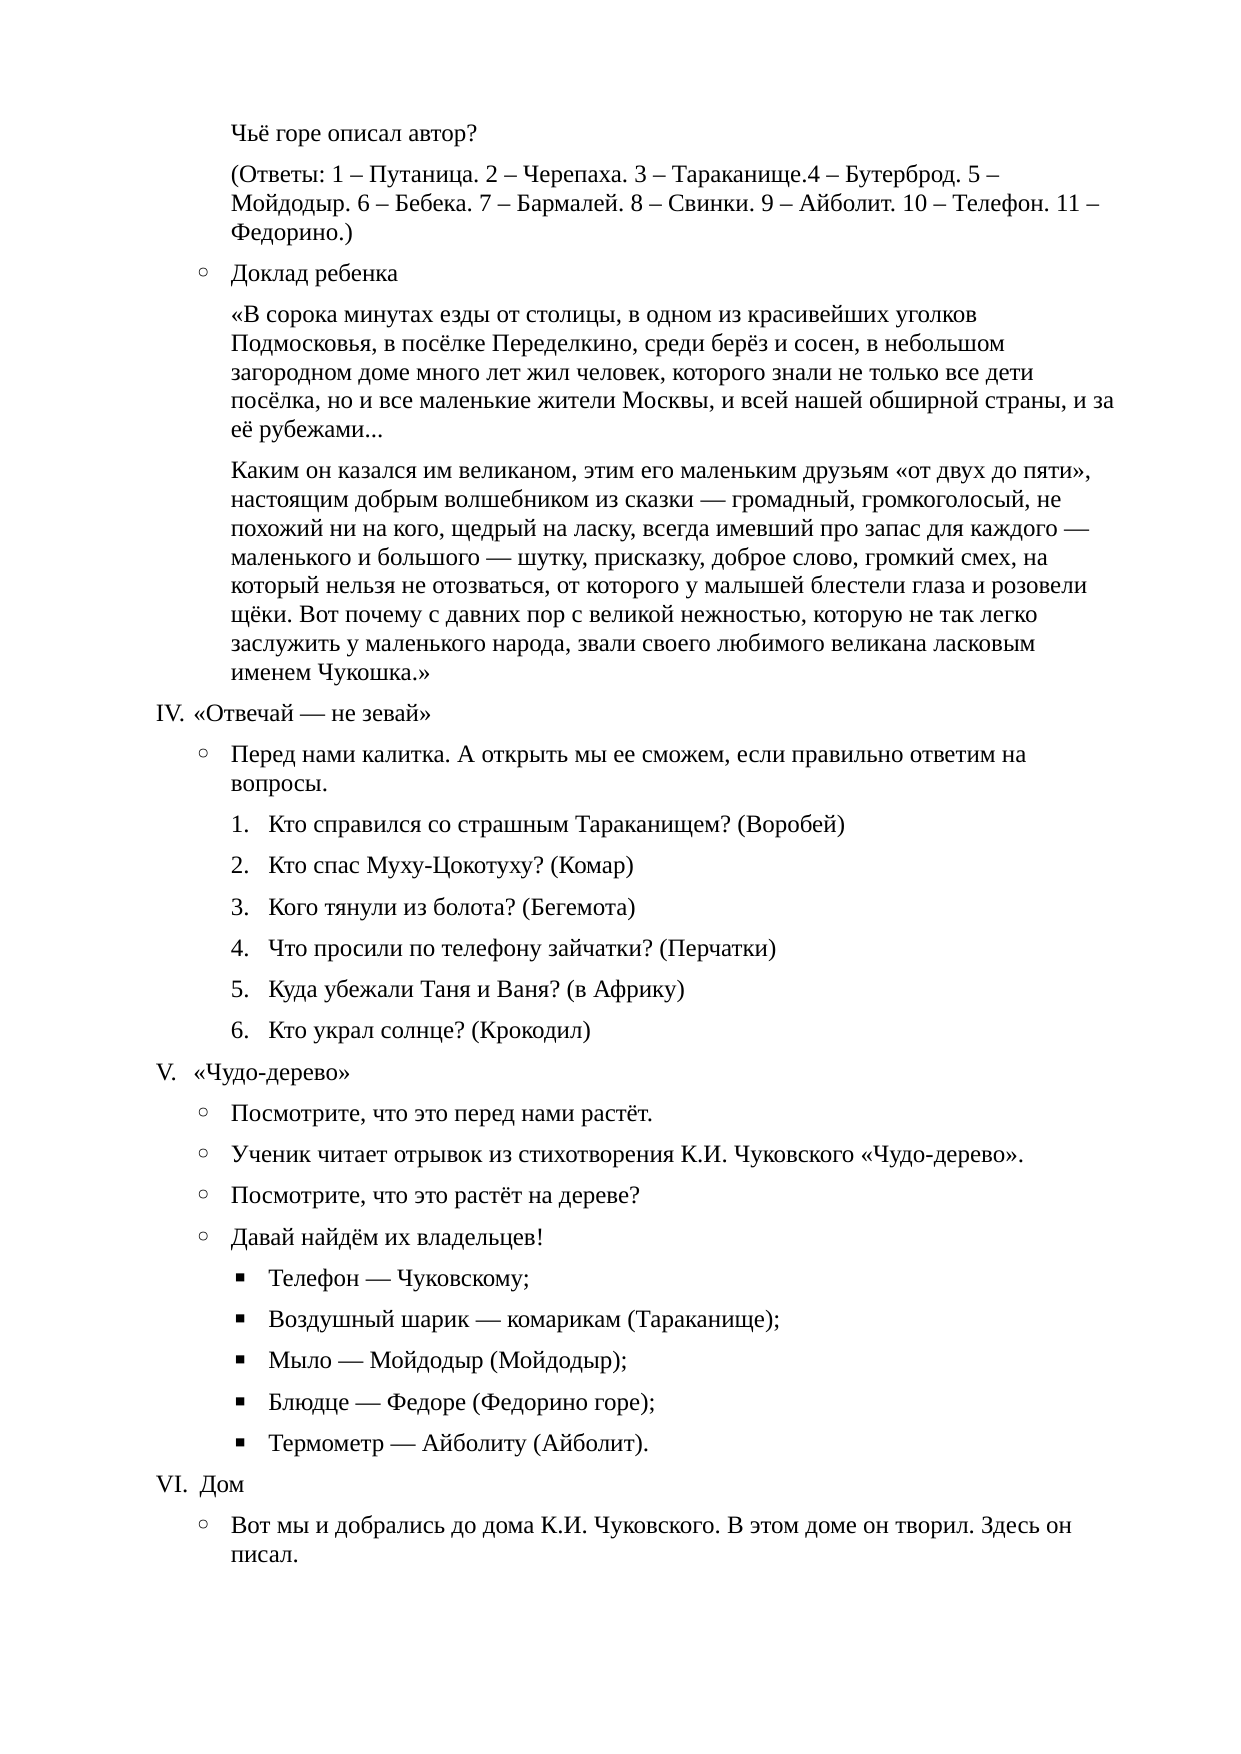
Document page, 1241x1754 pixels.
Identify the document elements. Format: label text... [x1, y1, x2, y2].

list «Отвечай — не зевай» [156, 698, 1122, 727]
list Кто украл солнце? (Крокодил) [231, 1016, 1122, 1044]
list Мыло — Мойдодыр (Мойдодыр); [231, 1346, 1122, 1374]
list Кого тянули из болота? (Бегемота) [231, 892, 1122, 921]
list (Ответы: 1 – Путаница. 2 – Черепаха. 3 – Тараканище.4 – Бутерброд. 5 – Мойдодыр. 6 – Бебека. 7 – Бармалей. 8 – Свинки. 9 – Айболит. 10 – Телефон. 11 – Федорино.) [193, 159, 1122, 246]
list Чьё горе описал автор? [193, 118, 1122, 147]
list Телефон — Чуковскому; [231, 1263, 1122, 1292]
list Дом [156, 1469, 1122, 1498]
list Посмотрите, что это перед нами растёт. [193, 1098, 1122, 1127]
list «Чудо-дерево» [156, 1057, 1122, 1086]
list Перед нами калитка. А открыть мы ее сможем, если правильно ответим на вопросы. [193, 739, 1122, 797]
list Блюдце — Федоре (Федорино горе); [231, 1387, 1122, 1416]
list Куда убежали Таня и Ваня? (в Африку) [231, 974, 1122, 1003]
list Давай найдём их владельцев! [193, 1222, 1122, 1251]
list Воздушный шарик — комарикам (Тараканище); [231, 1304, 1122, 1333]
list Что просили по телефону зайчатки? (Перчатки) [231, 933, 1122, 962]
list Вот мы и добрались до дома К.И. Чуковского. В этом доме он творил. Здесь он писал. [193, 1511, 1122, 1568]
list Ученик читает отрывок из стихотворения К.И. Чуковского «Чудо-дерево». [193, 1139, 1122, 1168]
list Доклад ребенка [193, 258, 1122, 287]
list Термометр — Айболиту (Айболит). [231, 1428, 1122, 1457]
list «В сорока минутах езды от столицы, в одном из красивейших уголков Подмосковья, в посёлке Переделкино, среди берёз и сосен, в небольшом загородном доме много лет жил человек, которого знали не только все дети посёлка, но и все маленькие жители Москвы, и всей нашей обширной страны, и за её рубежами... [193, 299, 1122, 443]
list Кто справился со страшным Тараканищем? (Воробей) [231, 809, 1122, 838]
list Посмотрите, что это растёт на дереве? [193, 1181, 1122, 1209]
list Каким он казался им великаном, этим его маленьким друзьям «от двух до пяти», настоящим добрым волшебником из сказки — громадный, громкоголосый, не похожий ни на кого, щедрый на ласку, всегда имевший про запас для каждого — маленького и большого — шутку, присказку, доброе слово, громкий смех, на который нельзя не отозваться, от которого у малышей блестели глаза и розовели щёки. Вот почему с давних пор с великой нежностью, которую не так легко заслужить у маленького народа, звали своего любимого великана ласковым именем Чукошка.» [193, 456, 1122, 686]
list Кто спас Муху-Цокотуху? (Комар) [231, 851, 1122, 879]
